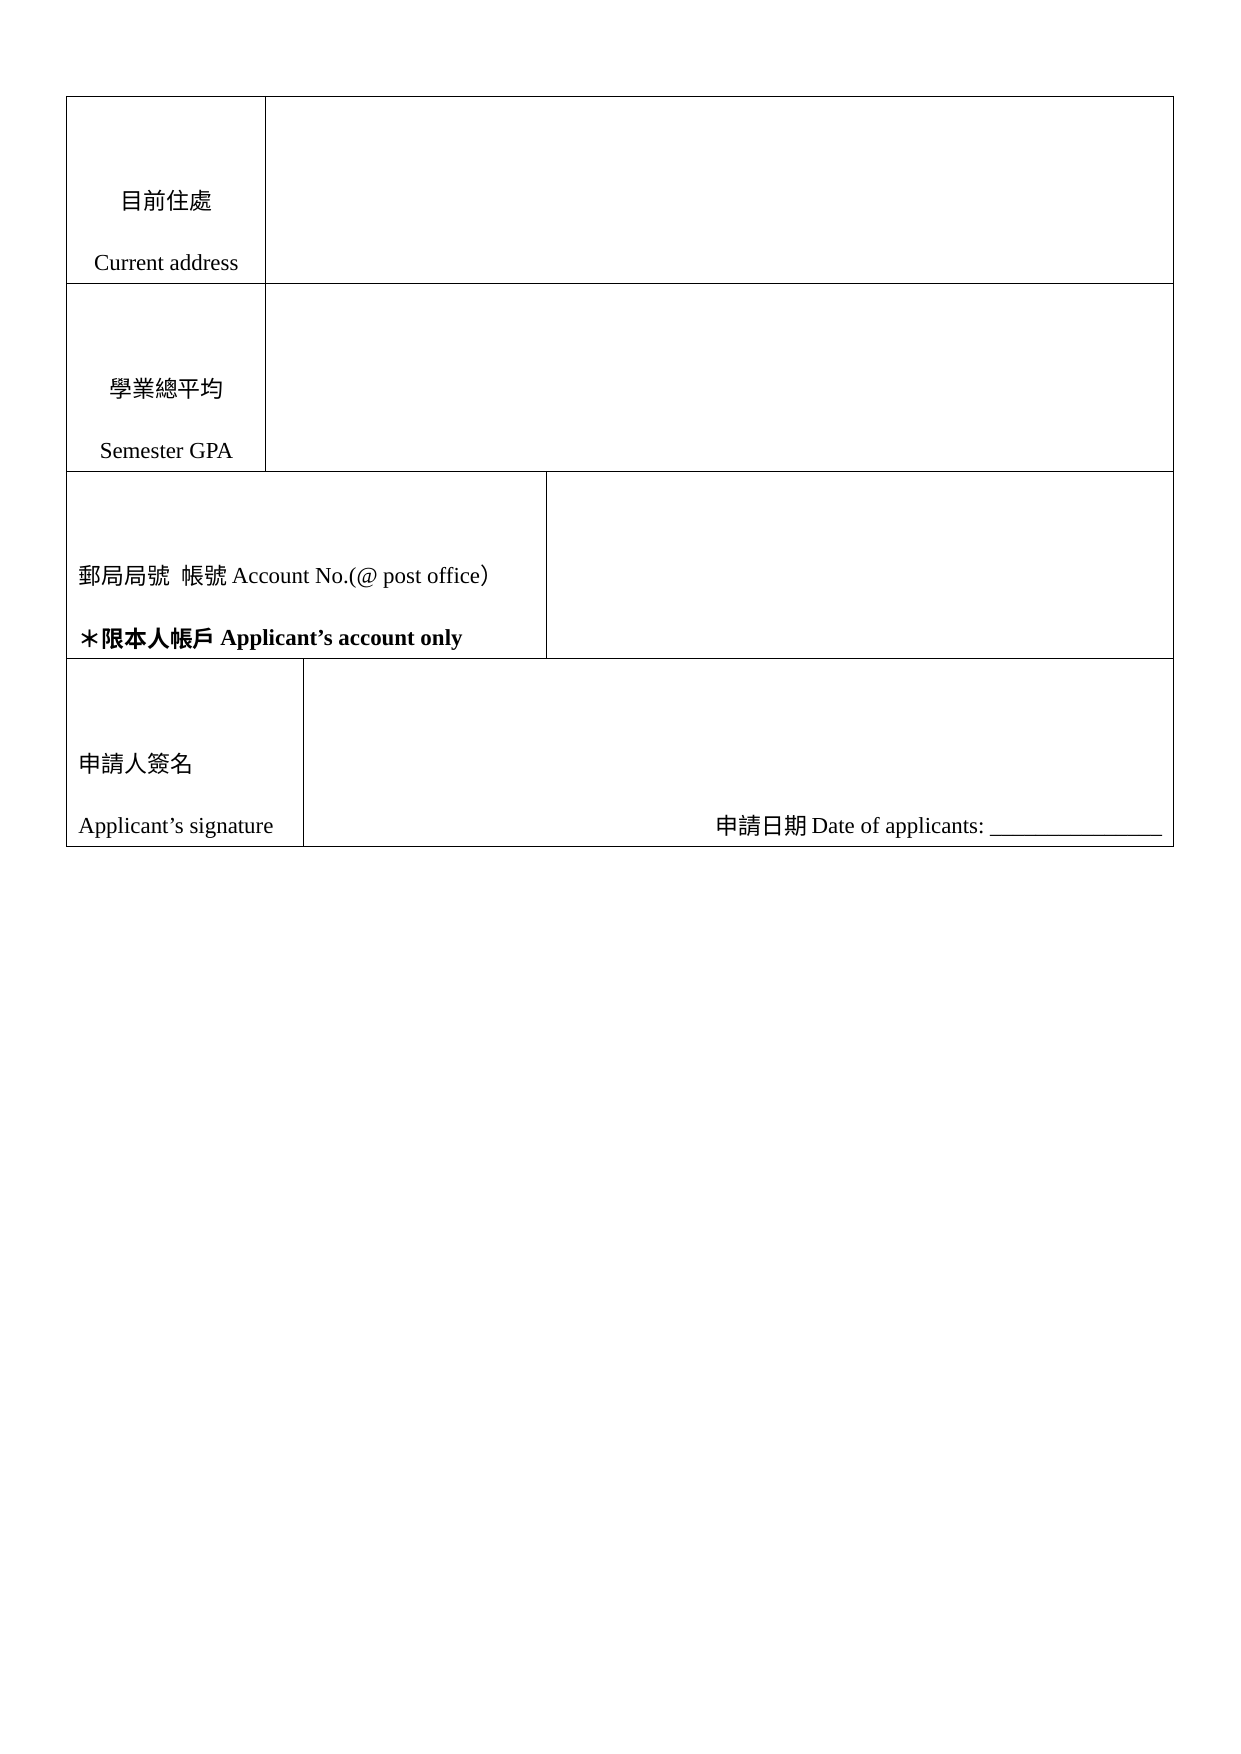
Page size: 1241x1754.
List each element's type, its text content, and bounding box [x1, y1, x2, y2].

table_cell 郵局局號 帳號Account No.(@ post office） ＊限本人帳戶Applicant’s account only [67, 472, 546, 658]
table_cell 申請日期Date of applicants: _______________ [304, 659, 1173, 846]
table_cell 目前住處 Current address [67, 97, 265, 283]
table_cell [547, 472, 1173, 658]
table_cell [266, 284, 1173, 471]
table_cell 申請人簽名 Applicant’s signature [67, 659, 303, 846]
table_cell [266, 97, 1173, 283]
table_cell 學業總平均 Semester GPA [67, 284, 265, 471]
